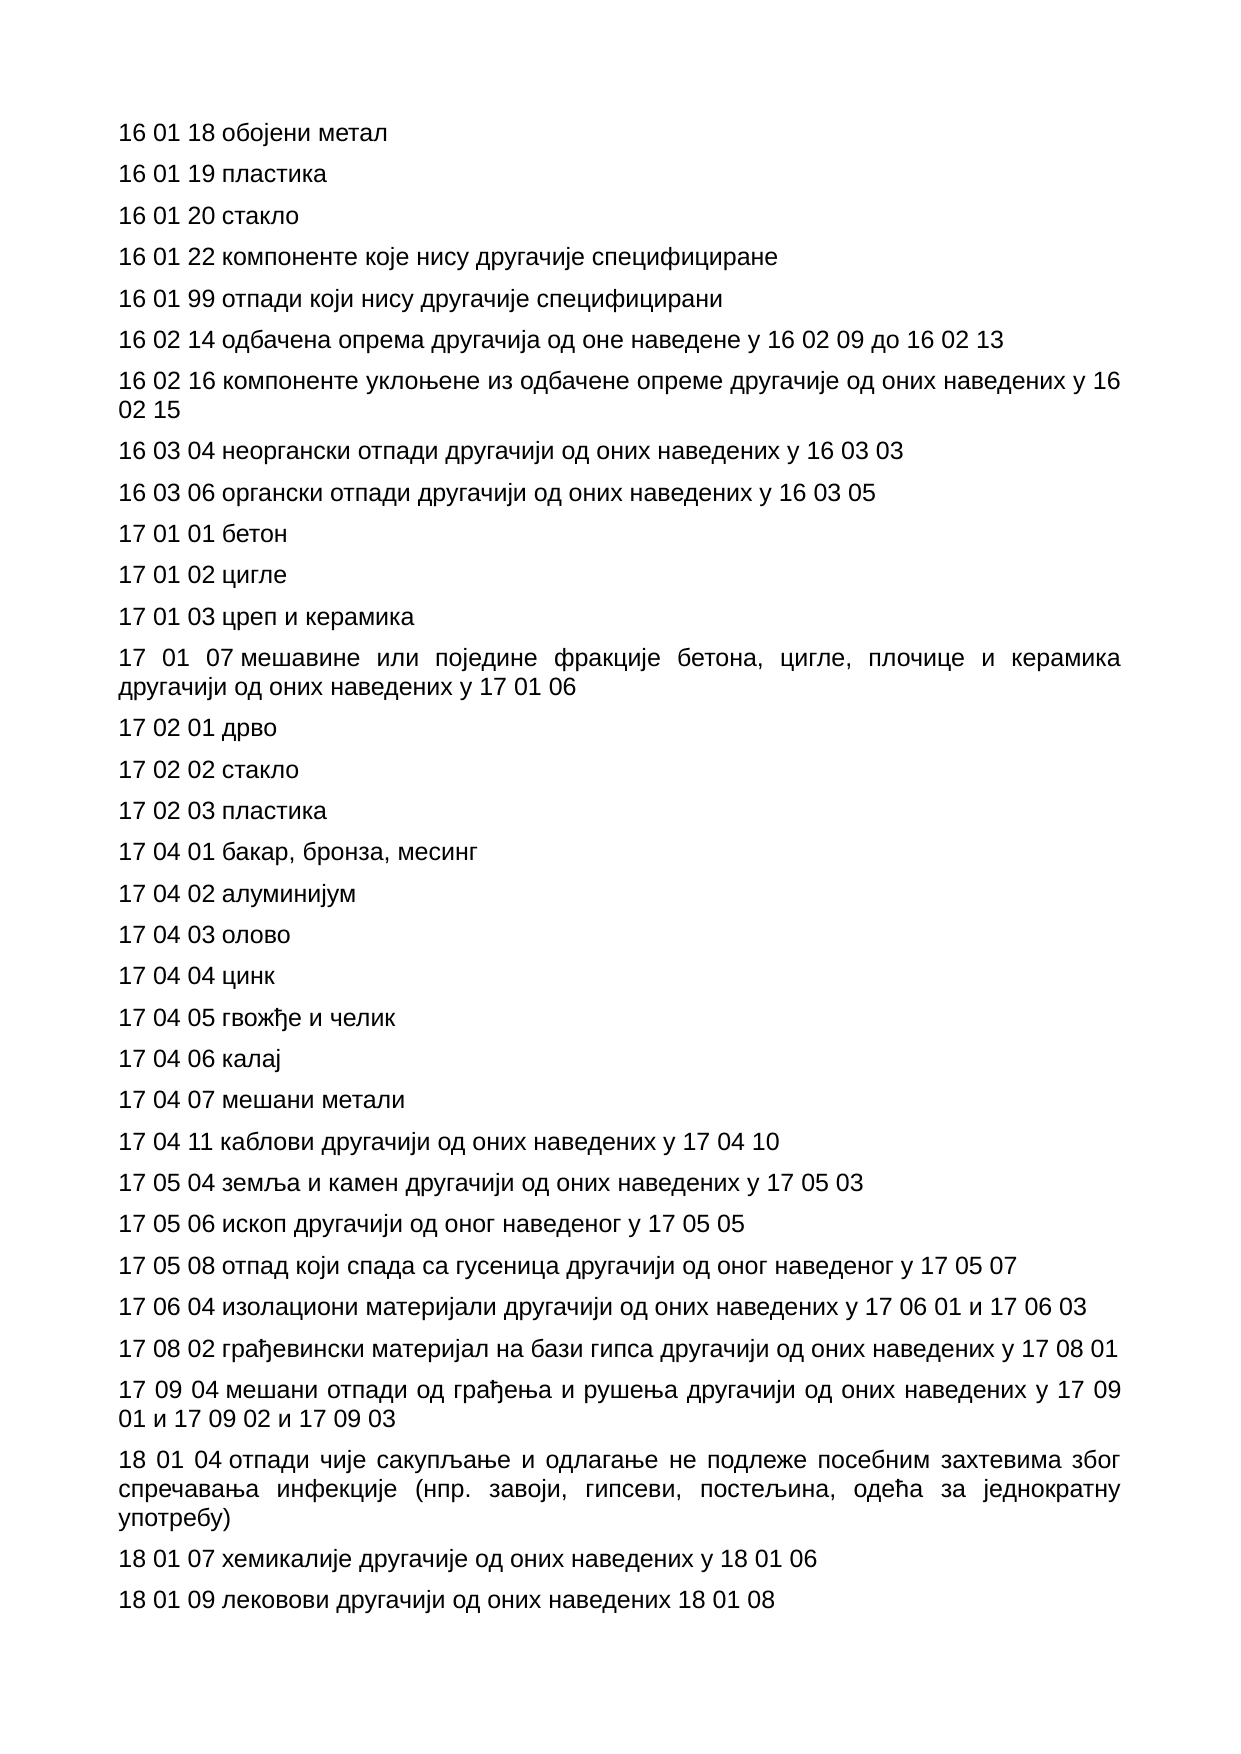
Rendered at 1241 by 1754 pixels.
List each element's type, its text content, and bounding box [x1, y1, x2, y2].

text 17 01 01 бетон [118, 519, 1122, 548]
text 17 04 01 бакар, бронза, месинг [118, 837, 1122, 866]
text 17 04 11 каблови другачији од оних наведених у 17 04 10 [118, 1127, 1122, 1156]
text 16 01 19 пластика [118, 159, 1122, 188]
text 17 02 02 стакло [118, 754, 1122, 783]
text 18 01 07 хемикалије другачије од оних наведених у 18 01 06 [118, 1544, 1122, 1573]
text 17 04 02 алуминијум [118, 879, 1122, 907]
text 17 02 03 пластика [118, 796, 1122, 825]
text 17 01 03 цреп и керамика [118, 602, 1122, 631]
text 16 01 20 стакло [118, 201, 1122, 230]
text 16 01 18 обојени метал [118, 118, 1122, 147]
text 17 05 06 ископ другачији од оног наведеног у 17 05 05 [118, 1209, 1122, 1238]
text 17 04 03 олово [118, 920, 1122, 949]
text 17 04 05 гвожђе и челик [118, 1003, 1122, 1032]
text 17 09 04 мешани отпади од грађења и рушења другачији од оних наведених у 17 09 01 и 17 09 02 и 17 09 03 [118, 1375, 1122, 1432]
text 16 03 04 неоргански отпади другачији од оних наведених у 16 03 03 [118, 436, 1122, 465]
text 17 06 04 изолациони материјали другачији од оних наведених у 17 06 01 и 17 06 03 [118, 1292, 1122, 1321]
text 16 02 14 одбачена опрема другачија од оне наведене у 16 02 09 до 16 02 13 [118, 325, 1122, 354]
text 17 04 07 мешани метали [118, 1085, 1122, 1114]
text 17 04 06 калај [118, 1044, 1122, 1073]
text 16 03 06 органски отпади другачији од оних наведених у 16 03 05 [118, 478, 1122, 507]
text 18 01 04 отпади чије сакупљање и одлагање не подлеже посебним захтевима због спречавања инфекције (нпр. завоји, гипсеви, постељина, одећа за једнократну употребу) [118, 1445, 1122, 1531]
text 17 01 07 мешавине или поједине фракције бетона, цигле, плочице и керамика другачији од оних наведених у 17 01 06 [118, 643, 1122, 701]
text 17 04 04 цинк [118, 961, 1122, 990]
text 16 02 16 компоненте уклоњене из одбачене опреме другачије од оних наведених у 16 02 15 [118, 366, 1122, 424]
text 18 01 09 лековови другачији од оних наведених 18 01 08 [118, 1585, 1122, 1614]
text 17 02 01 дрво [118, 713, 1122, 742]
text 17 08 02 грађевински материјал на бази гипса другачији од оних наведених у 17 08 01 [118, 1333, 1122, 1362]
text 17 01 02 цигле [118, 560, 1122, 589]
text 17 05 04 земља и камен другачији од оних наведених у 17 05 03 [118, 1168, 1122, 1197]
text 16 01 99 отпади који нису другачије специфицирани [118, 283, 1122, 312]
text 16 01 22 компоненте које нису другачије специфициране [118, 242, 1122, 271]
text 17 05 08 отпад који спада са гусеница другачији од оног наведеног у 17 05 07 [118, 1251, 1122, 1280]
